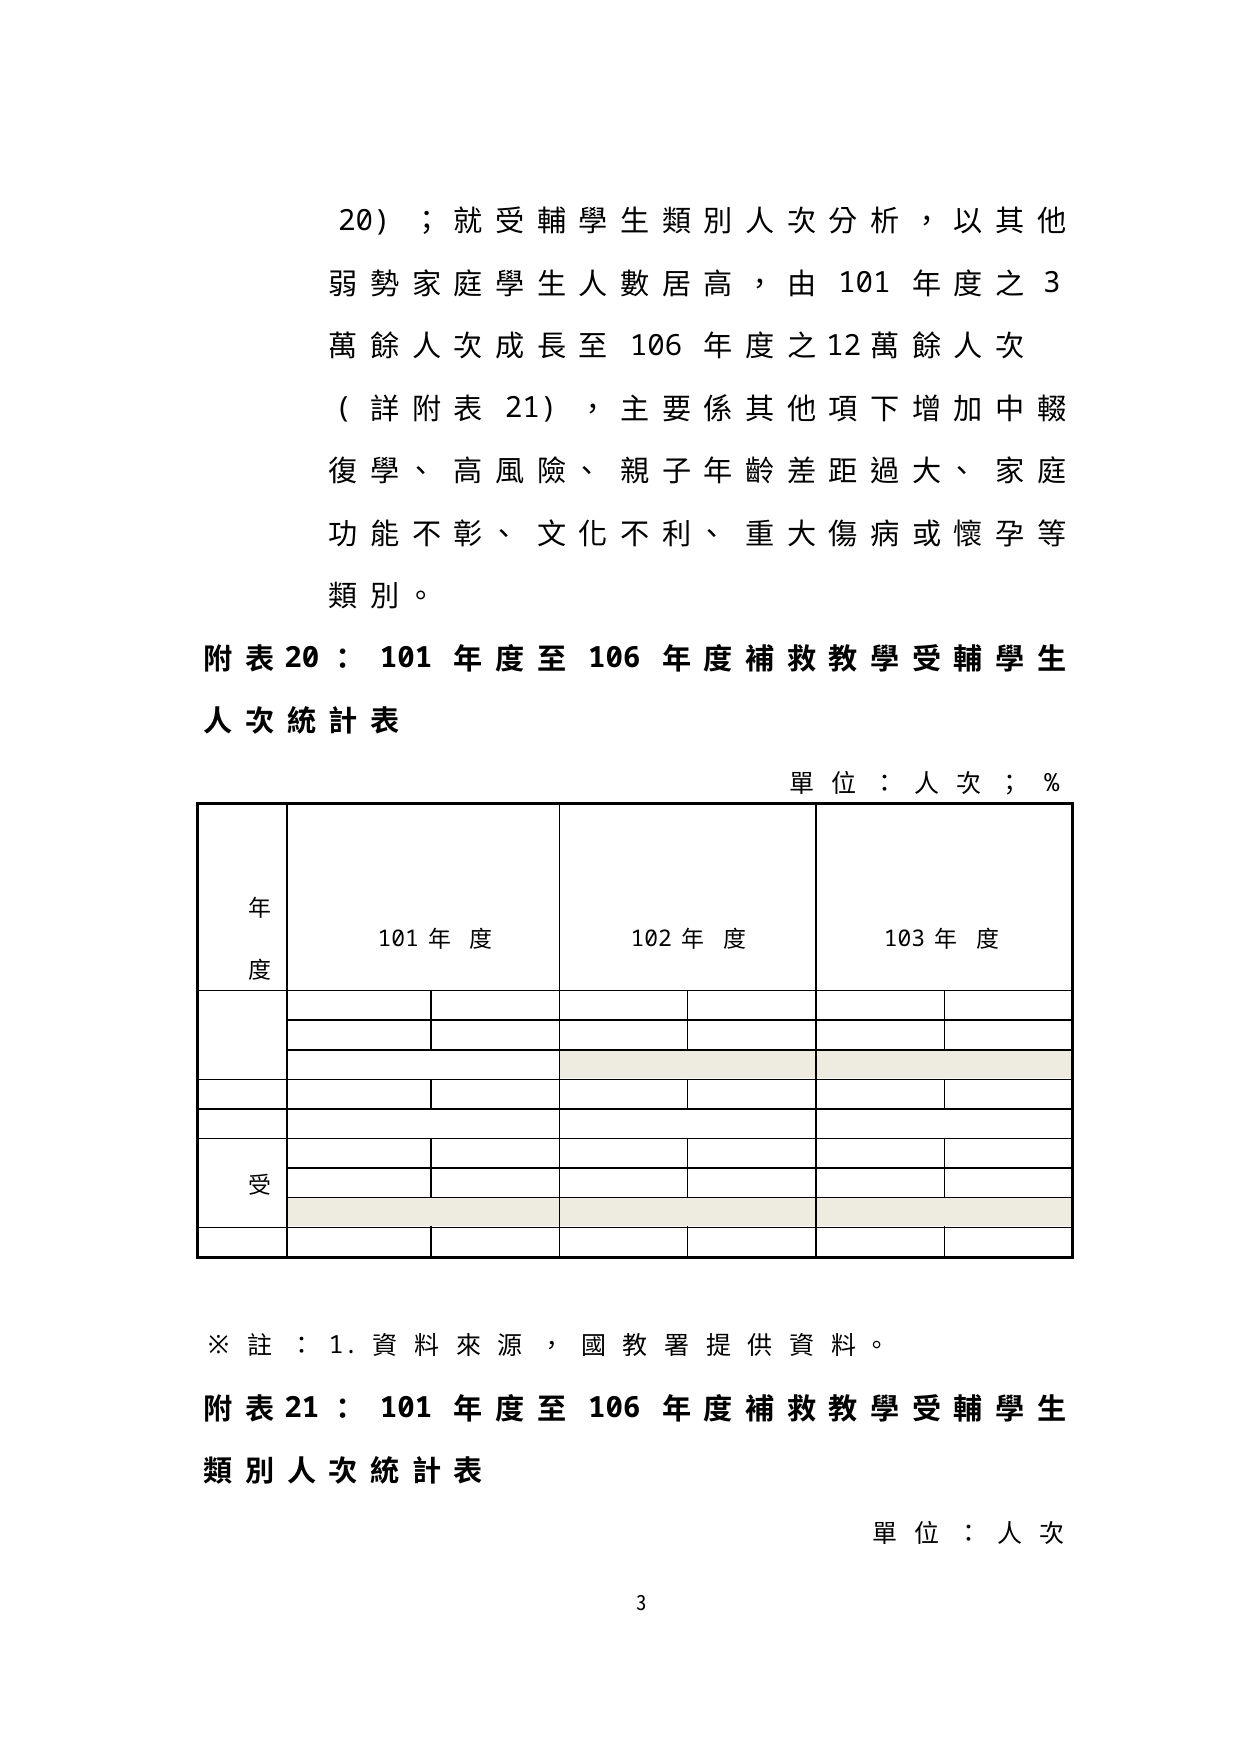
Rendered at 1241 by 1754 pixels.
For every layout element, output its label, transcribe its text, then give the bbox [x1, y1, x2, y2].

text 單位：人次；% [197, 740, 1072, 802]
table_cell 65.15% [688, 1080, 815, 1108]
table_cell 68.37% [945, 1080, 1071, 1108]
table_cell 國中 [288, 991, 430, 1019]
table_cell 國小 [945, 991, 1071, 1019]
table_cell 104年度 [288, 1110, 559, 1138]
table_cell 313,181 [288, 1198, 559, 1226]
text ※註：1.資料來源，國教署提供資料。 [197, 1302, 1072, 1365]
table_cell 國小 [945, 1139, 1071, 1167]
table_cell 17.61% [288, 1080, 430, 1108]
table_cell 國小 [432, 991, 559, 1019]
table_cell 205,297 [288, 1051, 559, 1078]
table_cell 222,425 [688, 1021, 815, 1049]
table_cell 受輔人次 [199, 1139, 286, 1226]
table_cell 國中 [560, 991, 687, 1019]
table_cell 35.47% [817, 1228, 944, 1256]
table_header 101年度 [288, 805, 559, 990]
table_cell 國中 [560, 1139, 687, 1167]
table_cell 325,018 [560, 1198, 815, 1226]
table_cell 36,144 [288, 1021, 430, 1049]
table_cell 106年度(截至暑假) [817, 1110, 1071, 1138]
table_cell 203,664 [432, 1169, 559, 1197]
table_cell 國小 [688, 991, 815, 1019]
table_cell 34.85% [560, 1080, 687, 1108]
table_cell 109,517 [288, 1169, 430, 1197]
table_cell 202,161 [945, 1169, 1071, 1197]
table_header 102年度 [560, 805, 815, 990]
table_cell 百分比 [199, 1080, 286, 1108]
table_cell 95,831 [560, 1021, 687, 1049]
table_cell 65.03% [432, 1228, 559, 1256]
text 附表21：101年度至106年度補救教學受輔學生類別人次統計表 [197, 1365, 1072, 1490]
table_cell 39.58% [560, 1228, 687, 1256]
table_cell 國中 [288, 1139, 430, 1167]
text 附表20：101年度至106年度補救教學受輔學生人次統計表 [197, 615, 1072, 740]
table_cell 國小 [432, 1139, 559, 1167]
table_cell 233,083 [945, 1021, 1071, 1049]
table_cell 31.63% [817, 1080, 944, 1108]
table_cell 313,280 [817, 1198, 1071, 1226]
table_cell 國中 [817, 991, 944, 1019]
table_cell 105年度 [560, 1110, 815, 1138]
table_header 103年度 [817, 805, 1071, 990]
table_cell 82.39% [432, 1080, 559, 1108]
table_cell 128,652 [560, 1169, 687, 1197]
table_cell 64.53% [945, 1228, 1071, 1256]
text 單位：人次 [197, 1490, 1072, 1552]
table_cell 百分比 [199, 1228, 286, 1256]
table_cell 受輔人次 [199, 991, 286, 1078]
table_cell 111,119 [817, 1169, 944, 1197]
text 20)；就受輔學生類別人次分析，以其他弱勢家庭學生人數居高，由101年度之3萬餘人次成長至106年度之12萬餘人次(詳附表21)，主要係其他項下增加中輟復學、高風險、親子年齡差距過大、家庭功能不彰、文化不利、重大傷病或懷孕等類別。 [286, 177, 1072, 615]
table_cell 國小 [688, 1139, 815, 1167]
table_cell 34.97% [288, 1228, 430, 1256]
table_cell 107,839 [817, 1021, 944, 1049]
table_cell 年度 [199, 1110, 286, 1138]
table_cell 國中 [817, 1139, 944, 1167]
table_cell 318,256 [560, 1051, 815, 1078]
table_cell 169,153 [432, 1021, 559, 1049]
table_cell 60.42% [688, 1228, 815, 1256]
table_header 年度 [199, 805, 286, 990]
table_cell 340,922 [817, 1051, 1071, 1078]
table_cell 196,366 [688, 1169, 815, 1197]
